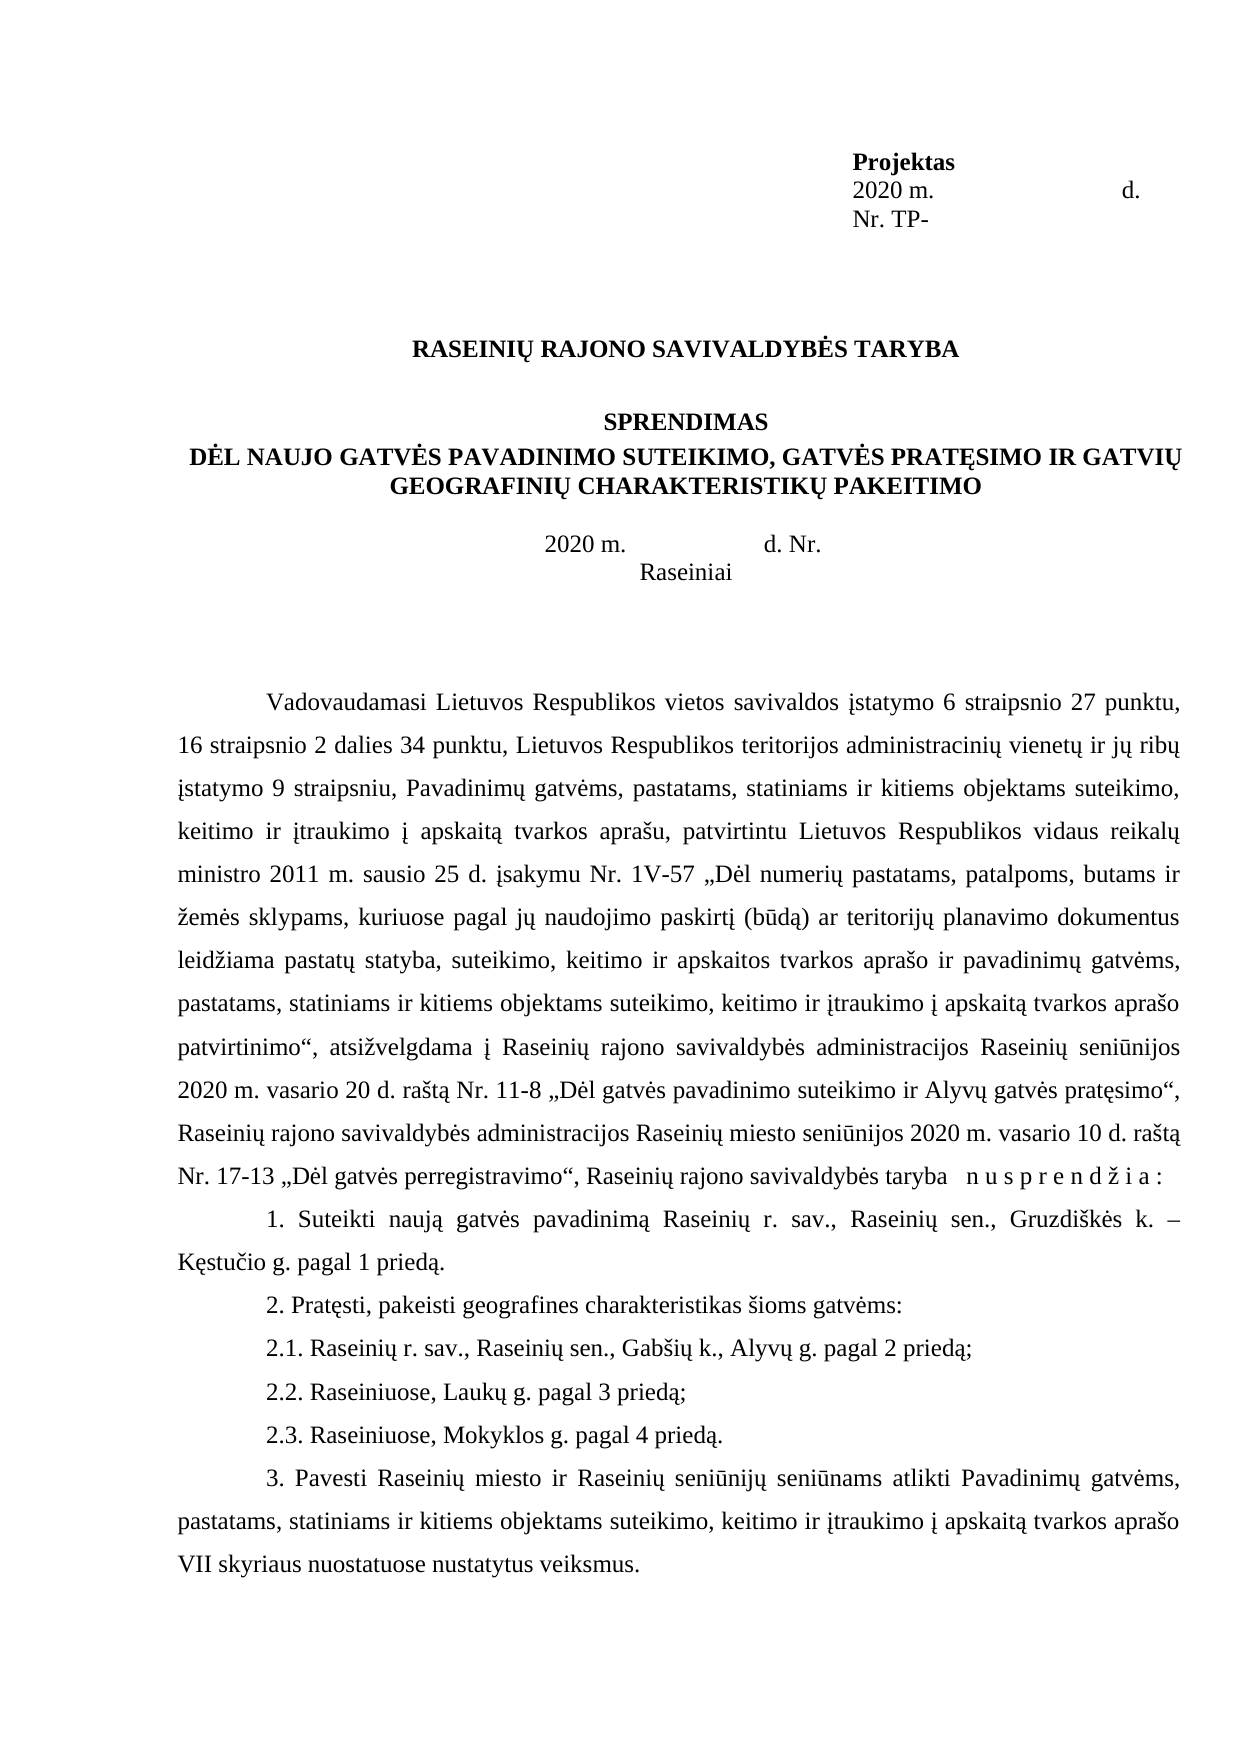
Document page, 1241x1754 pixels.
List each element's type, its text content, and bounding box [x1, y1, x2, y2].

text 2020 m. d. [177, 176, 1181, 204]
table_cell DĖL naujo gatvės pavadinimo suteikimo, gatvės pratęsimo ir gatvių geografinių charakteristikų pakeitimo [177, 443, 1194, 500]
text Nr. TP- [177, 204, 1181, 233]
text 2. Pratęsti, pakeisti geografines charakteristikas šioms gatvėms: [177, 1290, 1181, 1319]
text Projektas [177, 147, 1181, 176]
text 2.1. Raseinių r. sav., Raseinių sen., Gabšių k., Alyvų g. pagal 2 priedą; [177, 1333, 1181, 1362]
table_cell 2020 m. d. Nr. Raseiniai [177, 500, 1194, 600]
text 2.2. Raseiniuose, Laukų g. pagal 3 priedą; [177, 1377, 1181, 1405]
table_cell SPRENDIMAS [177, 407, 1194, 442]
table_cell RASEINIŲ RAJONO SAVIVALDYBĖS TARYBA [177, 335, 1194, 407]
text 2.3. Raseiniuose, Mokyklos g. pagal 4 priedą. [177, 1420, 1181, 1448]
text 3. Pavesti Raseinių miesto ir Raseinių seniūnijų seniūnams atlikti Pavadinimų gatvėms, pastatams, statiniams ir kitiems objektams suteikimo, keitimo ir įtraukimo į apskaitą tvarkos aprašo VII skyriaus nuostatuose nustatytus veiksmus. [177, 1463, 1181, 1578]
text 1. Suteikti naują gatvės pavadinimą Raseinių r. sav., Raseinių sen., Gruzdiškės k. – Kęstučio g. pagal 1 priedą. [177, 1204, 1181, 1276]
table_header [177, 262, 1194, 334]
text Vadovaudamasi Lietuvos Respublikos vietos savivaldos įstatymo 6 straipsnio 27 punktu, 16 straipsnio 2 dalies 34 punktu, Lietuvos Respublikos teritorijos administracinių vienetų ir jų ribų įstatymo 9 straipsniu, Pavadinimų gatvėms, pastatams, statiniams ir kitiems objektams suteikimo, keitimo ir įtraukimo į apskaitą tvarkos aprašu, patvirtintu Lietuvos Respublikos vidaus reikalų ministro 2011 m. sausio 25 d. įsakymu Nr. 1V-57 „Dėl numerių pastatams, patalpoms, butams ir žemės sklypams, kuriuose pagal jų naudojimo paskirtį (būdą) ar teritorijų planavimo dokumentus leidžiama pastatų statyba, suteikimo, keitimo ir apskaitos tvarkos aprašo ir pavadinimų gatvėms, pastatams, statiniams ir kitiems objektams suteikimo, keitimo ir įtraukimo į apskaitą tvarkos aprašo patvirtinimo“, atsižvelgdama į Raseinių rajono savivaldybės administracijos Raseinių seniūnijos 2020 m. vasario 20 d. raštą Nr. 11-8 „Dėl gatvės pavadinimo suteikimo ir Alyvų gatvės pratęsimo“, Raseinių rajono savivaldybės administracijos Raseinių miesto seniūnijos 2020 m. vasario 10 d. raštą Nr. 17-13 „Dėl gatvės perregistravimo“, Raseinių rajono savivaldybės taryba n u s p r e n d ž i a : [177, 687, 1181, 1190]
